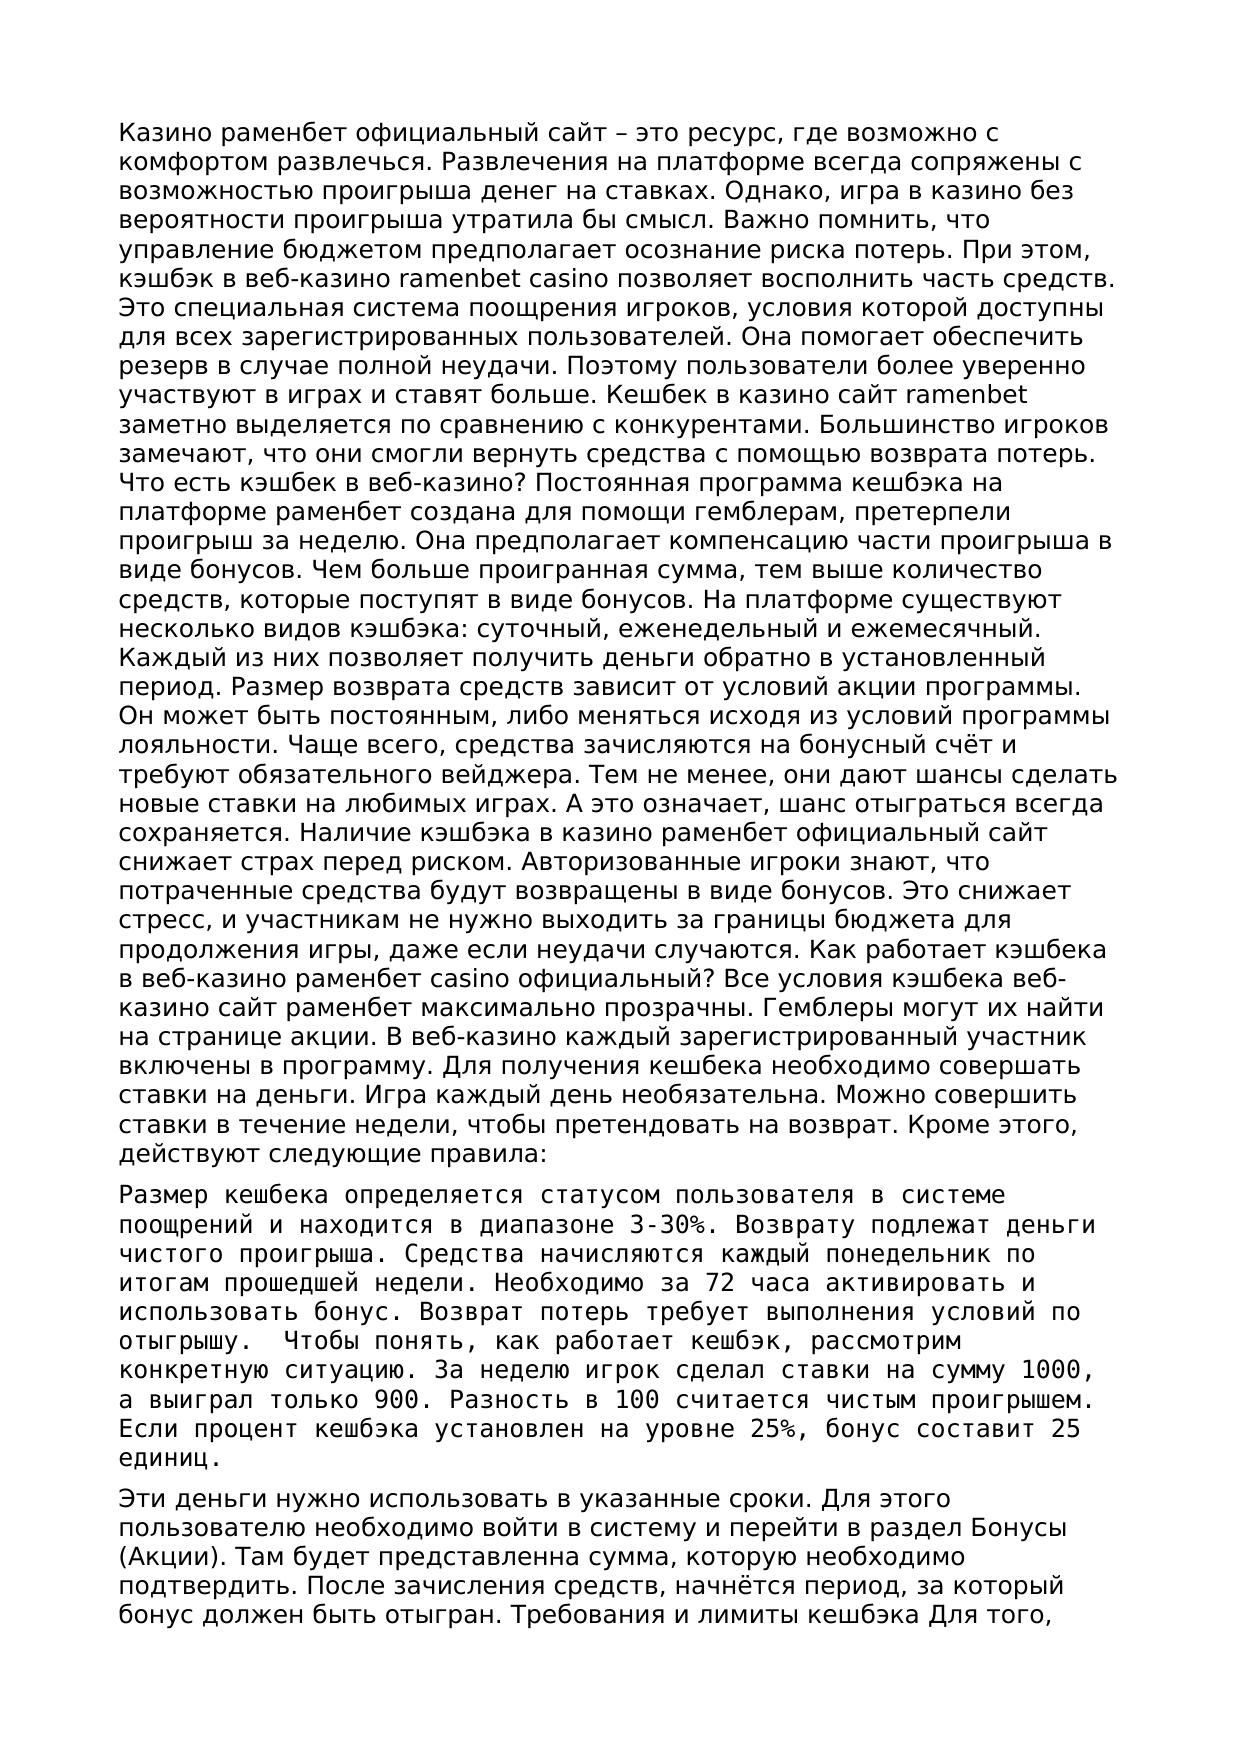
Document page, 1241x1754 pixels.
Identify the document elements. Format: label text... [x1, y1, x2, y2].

text Размер кешбека определяется статусом пользователя в системе поощрений и находится в диапазоне 3-30%. Возврату подлежат деньги чистого проигрыша. Средства начисляются каждый понедельник по итогам прошедшей недели. Необходимо за 72 часа активировать и использовать бонус. Возврат потерь требует выполнения условий по отыгрышу. Чтобы понять, как работает кешбэк, рассмотрим конкретную ситуацию. За неделю игрок сделал ставки на сумму 1000, а выиграл только 900. Разность в 100 считается чистым проигрышем. Если процент кешбэка установлен на уровне 25%, бонус составит 25 единиц. [118, 1181, 1122, 1472]
text Эти деньги нужно использовать в указанные сроки. Для этого пользователю необходимо войти в систему и перейти в раздел Бонусы (Акции). Там будет представленна сумма, которую необходимо подтвердить. После зачисления средств, начнётся период, за который бонус должен быть отыгран. Требования и лимиты кешбэка Для того, [118, 1484, 1122, 1630]
text Казино раменбет официальный сайт – это ресурс, где возможно с комфортом развлечься. Развлечения на платформе всегда сопряжены с возможностью проигрыша денег на ставках. Однако, игра в казино без вероятности проигрыша утратила бы смысл. Важно помнить, что управление бюджетом предполагает осознание риска потерь. При этом, кэшбэк в веб-казино ramenbet casino позволяет восполнить часть средств. Это специальная система поощрения игроков, условия которой доступны для всех зарегистрированных пользователей. Она помогает обеспечить резерв в случае полной неудачи. Поэтому пользователи более уверенно участвуют в играх и ставят больше. Кешбек в казино сайт ramenbet заметно выделяется по сравнению с конкурентами. Большинство игроков замечают, что они смогли вернуть средства с помощью возврата потерь. Что есть кэшбек в веб-казино? Постоянная программа кешбэка на платформе раменбет создана для помощи гемблерам, претерпели проигрыш за неделю. Она предполагает компенсацию части проигрыша в виде бонусов. Чем больше проигранная сумма, тем выше количество средств, которые поступят в виде бонусов. На платформе существуют несколько видов кэшбэка: суточный, еженедельный и ежемесячный. Каждый из них позволяет получить деньги обратно в установленный период. Размер возврата средств зависит от условий акции программы. Он может быть постоянным, либо меняться исходя из условий программы лояльности. Чаще всего, средства зачисляются на бонусный счёт и требуют обязательного вейджера. Тем не менее, они дают шансы сделать новые ставки на любимых играх. А это означает, шанс отыграться всегда сохраняется. Наличие кэшбэка в казино раменбет официальный сайт снижает страх перед риском. Авторизованные игроки знают, что потраченные средства будут возвращены в виде бонусов. Это снижает стресс, и участникам не нужно выходить за границы бюджета для продолжения игры, даже если неудачи случаются. Как работает кэшбека в веб-казино раменбет casino официальный? Все условия кэшбека веб-казино сайт раменбет максимально прозрачны. Гемблеры могут их найти на странице акции. В веб-казино каждый зарегистрированный участник включены в программу. Для получения кешбека необходимо совершать ставки на деньги. Игра каждый день необязательна. Можно совершить ставки в течение недели, чтобы претендовать на возврат. Кроме этого, действуют следующие правила: [118, 118, 1122, 1168]
